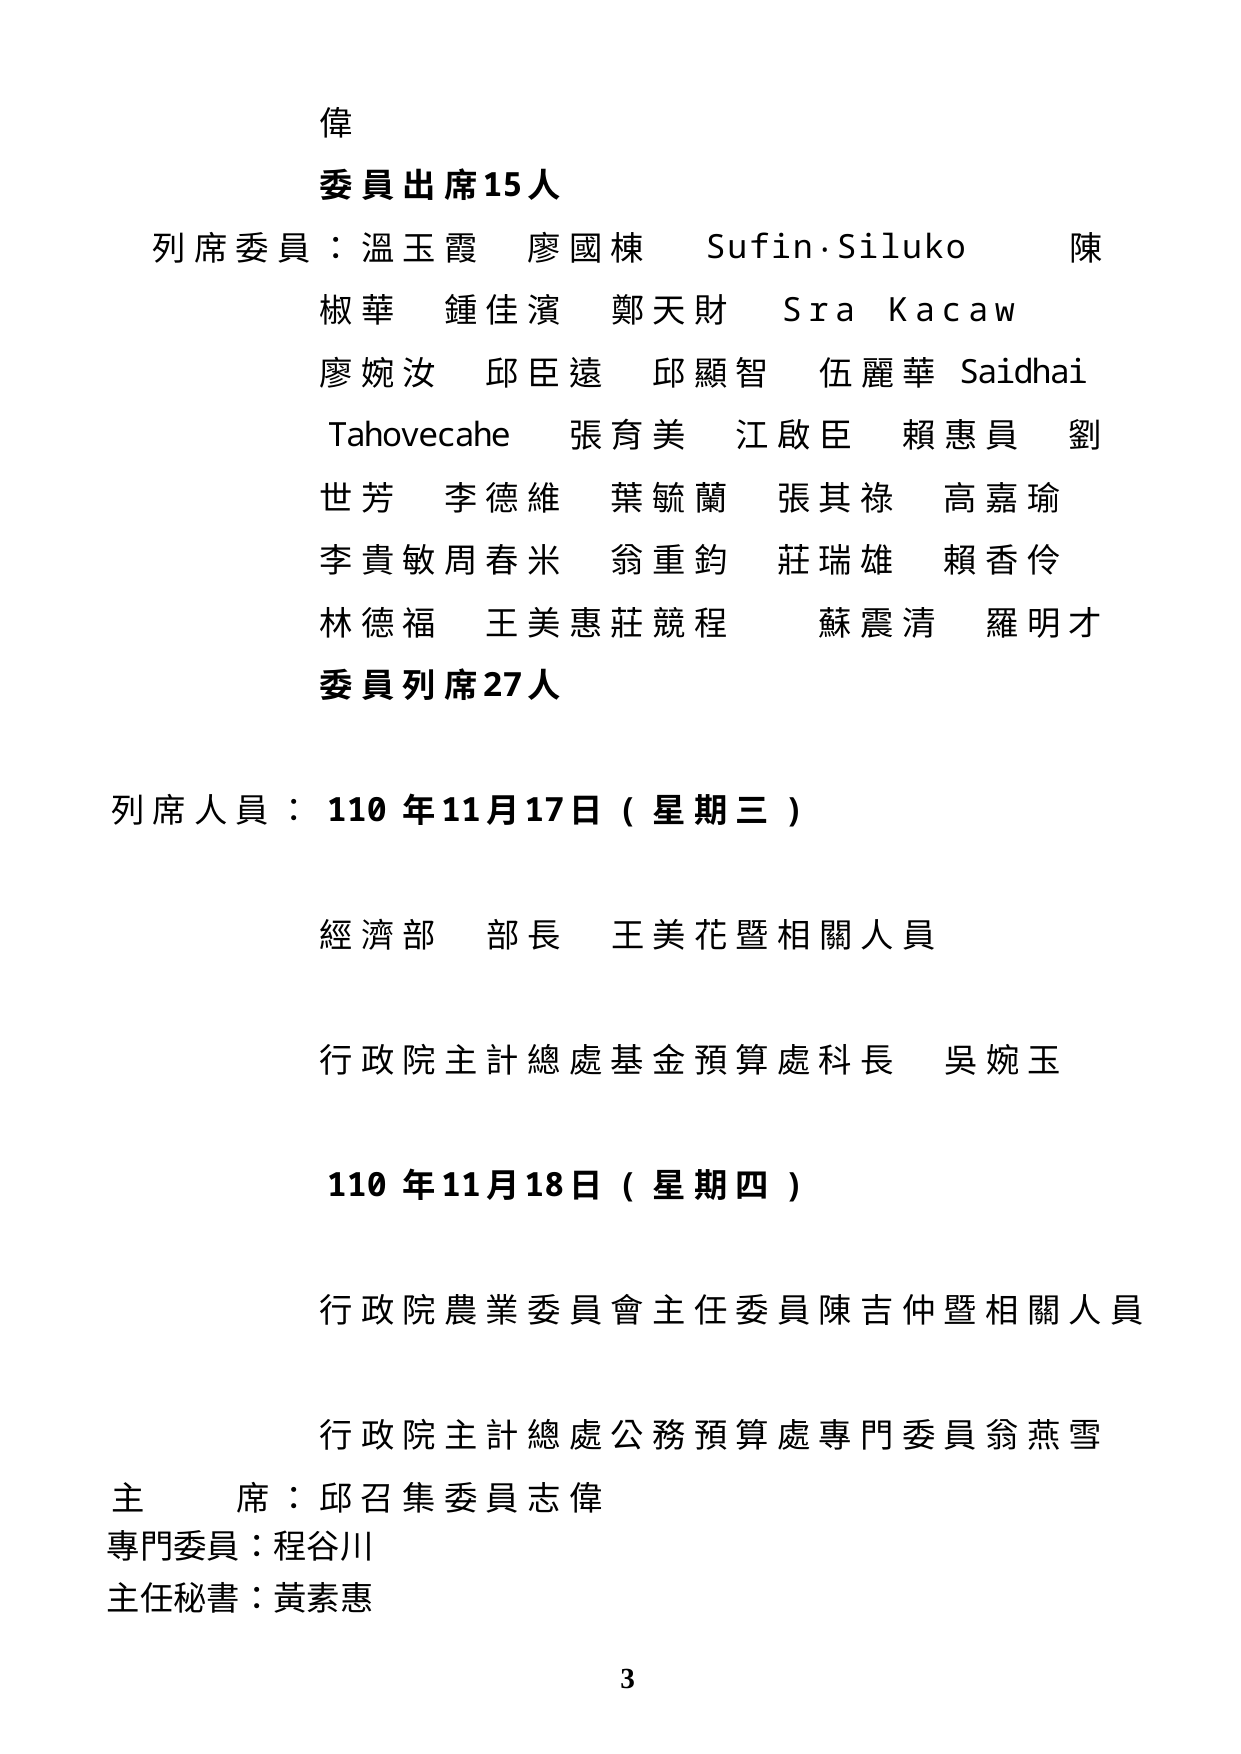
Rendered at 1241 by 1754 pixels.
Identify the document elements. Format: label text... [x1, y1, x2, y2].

text 委員列席27人 [284, 641, 1114, 704]
text 主 席：邱召集委員志偉 [107, 1454, 1114, 1516]
text 行政院主計總處基金預算處科長 吳婉玉 [107, 1016, 1148, 1079]
text 行政院主計總處公務預算處專門委員翁燕雪 [107, 1391, 1148, 1454]
text 專門委員：程谷川 [107, 1516, 1148, 1568]
text 主任秘書：黃素惠 [107, 1568, 1148, 1621]
text 110年11月18日(星期四) [107, 1141, 1148, 1204]
text 經濟部 部長 王美花暨相關人員 [107, 891, 1148, 954]
text 列席委員：溫玉霞 廖國棟Sufin‧Siluko 陳椒華 鍾佳濱 鄭天財Sra Kacaw 廖婉汝 邱臣遠 邱顯智 伍麗華Saidhai Tahovecahe 張育美 江啟臣 賴惠員 劉世芳 李德維 葉毓蘭 張其祿 高嘉瑜 李貴敏周春米 翁重鈞 莊瑞雄 賴香伶 林德福 王美惠莊競程 蘇震清 羅明才 [110, 204, 1114, 641]
text 委員出席15人 [276, 141, 1114, 204]
text 列席人員：110年11月17日(星期三) [107, 766, 1148, 829]
text 偉 [107, 79, 1114, 141]
text 行政院農業委員會主任委員陳吉仲暨相關人員 [107, 1266, 1148, 1329]
